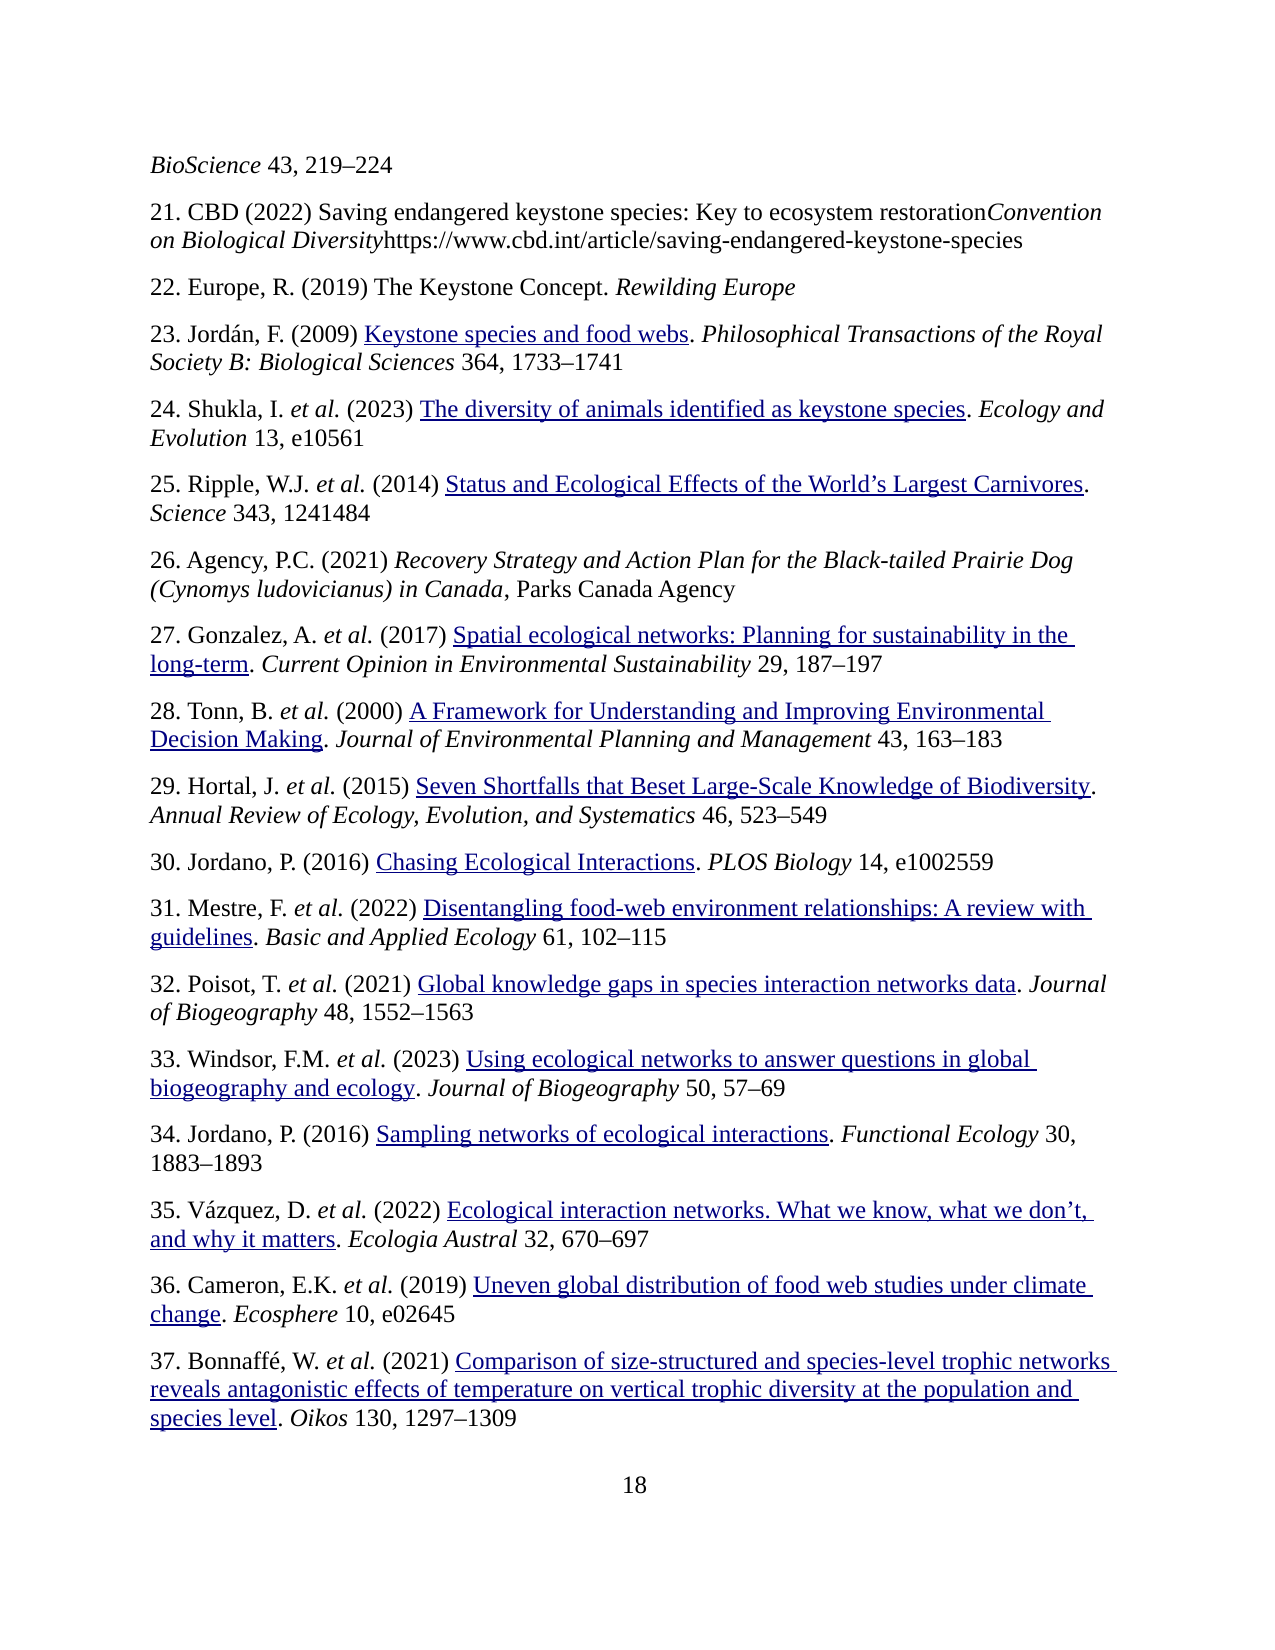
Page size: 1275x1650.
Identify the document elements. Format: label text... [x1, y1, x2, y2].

text 23. Jordán, F. (2009) Keystone species and food webs. Philosophical Transactions of the Royal Society B: Biological Sciences 364, 1733–1741 [150, 319, 1125, 376]
text 31. Mestre, F. et al. (2022) Disentangling food-web environment relationships: A review with guidelines. Basic and Applied Ecology 61, 102–115 [150, 893, 1125, 951]
text 32. Poisot, T. et al. (2021) Global knowledge gaps in species interaction networks data. Journal of Biogeography 48, 1552–1563 [150, 969, 1125, 1026]
text 35. Vázquez, D. et al. (2022) Ecological interaction networks. What we know, what we don’t, and why it matters. Ecologia Austral 32, 670–697 [150, 1195, 1125, 1252]
text 24. Shukla, I. et al. (2023) The diversity of animals identified as keystone species. Ecology and Evolution 13, e10561 [150, 394, 1125, 452]
text BioScience 43, 219–224 [150, 150, 1125, 179]
text 34. Jordano, P. (2016) Sampling networks of ecological interactions. Functional Ecology 30, 1883–1893 [150, 1119, 1125, 1177]
text 30. Jordano, P. (2016) Chasing Ecological Interactions. PLOS Biology 14, e1002559 [150, 847, 1125, 875]
text 29. Hortal, J. et al. (2015) Seven Shortfalls that Beset Large-Scale Knowledge of Biodiversity. Annual Review of Ecology, Evolution, and Systematics 46, 523–549 [150, 771, 1125, 829]
text 27. Gonzalez, A. et al. (2017) Spatial ecological networks: Planning for sustainability in the long-term. Current Opinion in Environmental Sustainability 29, 187–197 [150, 620, 1125, 678]
text 33. Windsor, F.M. et al. (2023) Using ecological networks to answer questions in global biogeography and ecology. Journal of Biogeography 50, 57–69 [150, 1044, 1125, 1102]
text 28. Tonn, B. et al. (2000) A Framework for Understanding and Improving Environmental Decision Making. Journal of Environmental Planning and Management 43, 163–183 [150, 696, 1125, 753]
text 37. Bonnaffé, W. et al. (2021) Comparison of size-structured and species-level trophic networks reveals antagonistic effects of temperature on vertical trophic diversity at the population and species level. Oikos 130, 1297–1309 [150, 1346, 1125, 1432]
text 22. Europe, R. (2019) The Keystone Concept. Rewilding Europe [150, 272, 1125, 301]
text 25. Ripple, W.J. et al. (2014) Status and Ecological Effects of the World’s Largest Carnivores. Science 343, 1241484 [150, 469, 1125, 527]
text 21. CBD (2022) Saving endangered keystone species: Key to ecosystem restorationConvention on Biological Diversityhttps://www.cbd.int/article/saving-endangered-keystone-species [150, 197, 1125, 254]
text 36. Cameron, E.K. et al. (2019) Uneven global distribution of food web studies under climate change. Ecosphere 10, e02645 [150, 1270, 1125, 1328]
text 26. Agency, P.C. (2021) Recovery Strategy and Action Plan for the Black-tailed Prairie Dog (Cynomys ludovicianus) in Canada, Parks Canada Agency [150, 545, 1125, 602]
